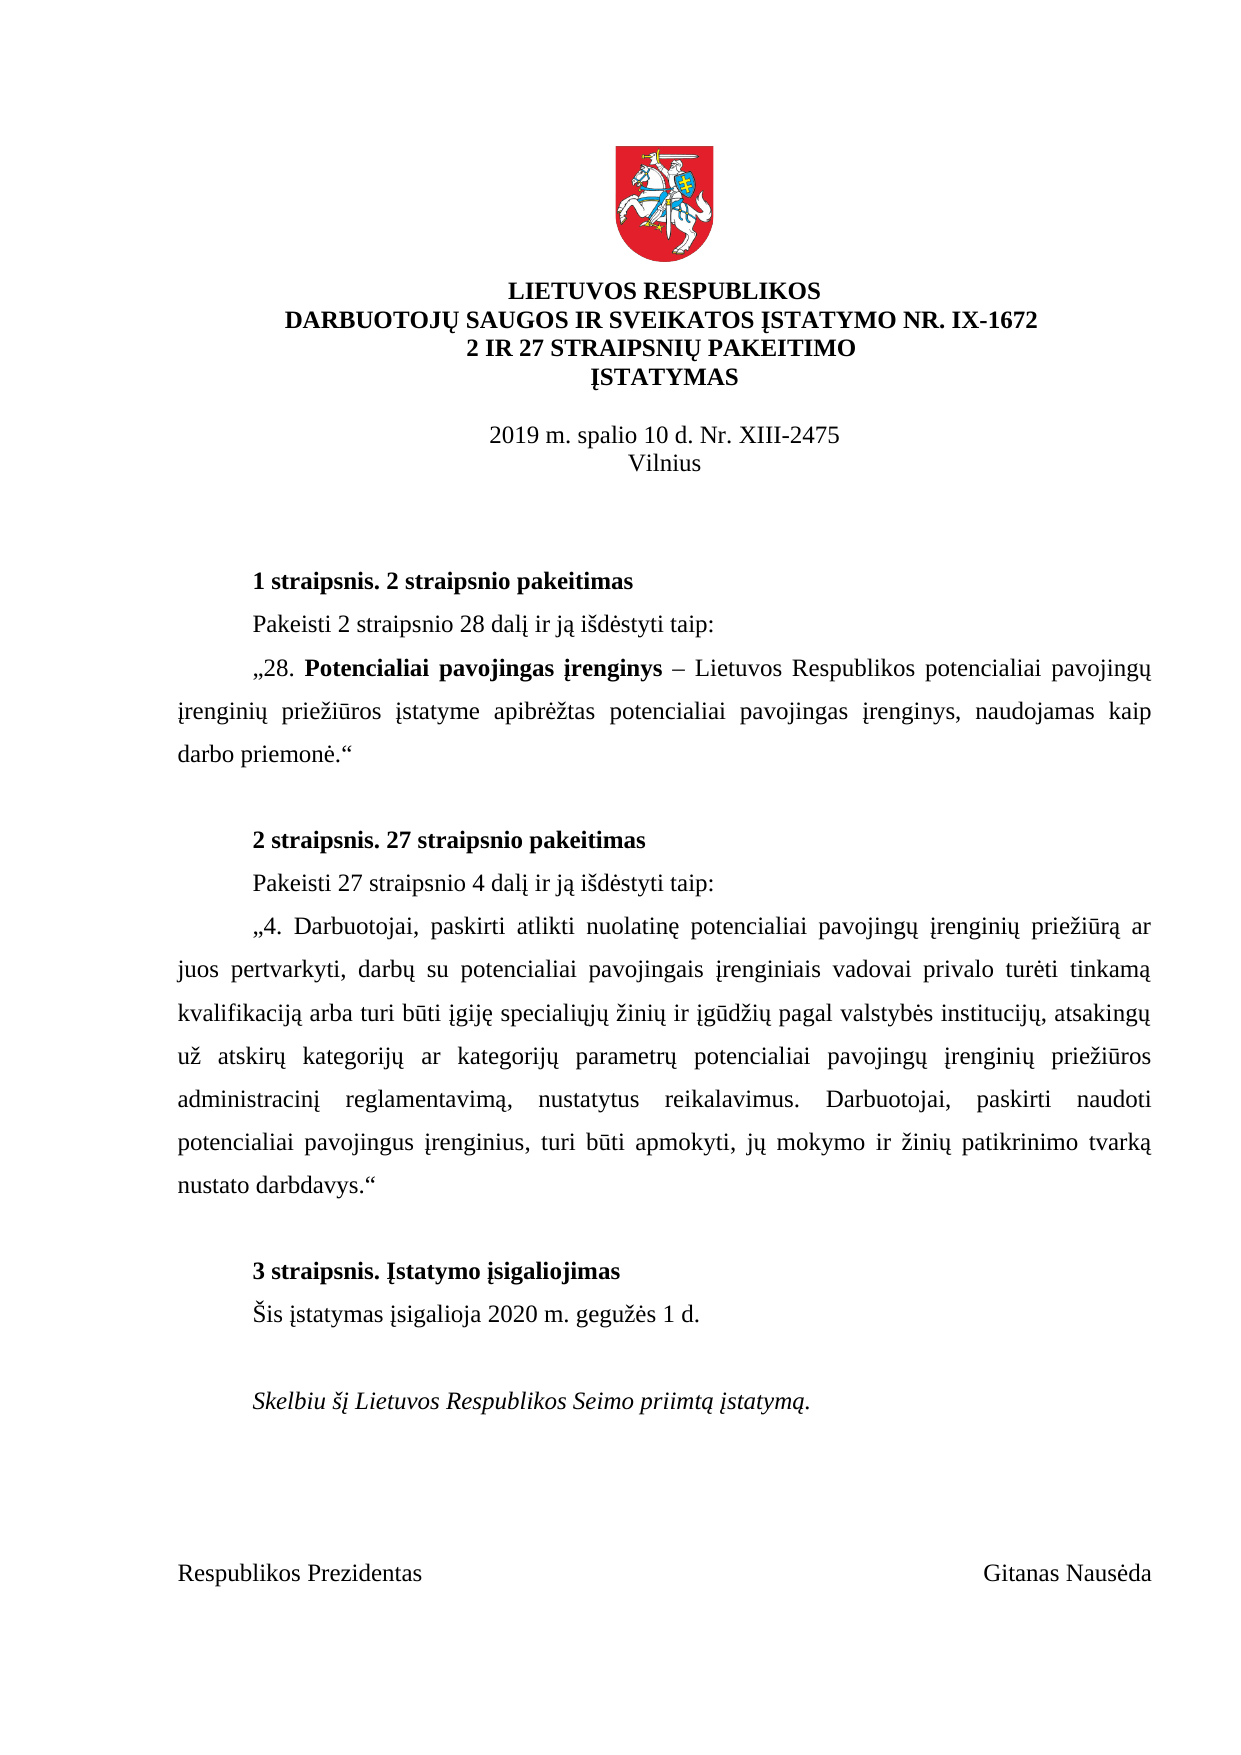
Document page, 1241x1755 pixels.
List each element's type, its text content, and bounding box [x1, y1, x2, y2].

text 1 straipsnis. 2 straipsnio pakeitimas [177, 566, 1152, 595]
text „28. Potencialiai pavojingas įrenginys – Lietuvos Respublikos potencialiai pavojingų įrenginių priežiūros įstatyme apibrėžtas potencialiai pavojingas įrenginys, naudojamas kaip darbo priemonė.“ [177, 653, 1152, 768]
text DARBUOTOJŲ SAUGOS IR SVEIKATOS ĮSTATYMO NR. IX-1672 2 IR 27 STRAIPSNIŲ PAKEITIMO [177, 305, 1152, 362]
text „4. Darbuotojai, paskirti atlikti nuolatinę potencialiai pavojingų įrenginių priežiūrą ar juos pertvarkyti, darbų su potencialiai pavojingais įrenginiais vadovai privalo turėti tinkamą kvalifikaciją arba turi būti įgiję specialiųjų žinių ir įgūdžių pagal valstybės institucijų, atsakingų už atskirų kategorijų ar kategorijų parametrų potencialiai pavojingų įrenginių priežiūros administracinį reglamentavimą, nustatytus reikalavimus. Darbuotojai, paskirti naudoti potencialiai pavojingus įrenginius, turi būti apmokyti, jų mokymo ir žinių patikrinimo tvarką nustato darbdavys.“ [177, 911, 1152, 1199]
text 3 straipsnis. Įstatymo įsigaliojimas [177, 1256, 1152, 1285]
text Pakeisti 2 straipsnio 28 dalį ir ją išdėstyti taip: [177, 609, 1152, 638]
text Pakeisti 27 straipsnio 4 dalį ir ją išdėstyti taip: [177, 868, 1152, 897]
text Vilnius [177, 448, 1152, 477]
text Respublikos Prezidentas Gitanas Nausėda [177, 1558, 1152, 1587]
text Šis įstatymas įsigalioja 2020 m. gegužės 1 d. [177, 1299, 1152, 1328]
text ĮSTATYMAS [177, 362, 1152, 391]
text Skelbiu šį Lietuvos Respublikos Seimo priimtą įstatymą. [177, 1386, 1152, 1414]
text 2 straipsnis. 27 straipsnio pakeitimas [177, 825, 1152, 854]
text 2019 m. spalio 10 d. Nr. XIII-2475 [177, 420, 1152, 448]
text LIETUVOS RESPUBLIKOS [177, 276, 1152, 305]
